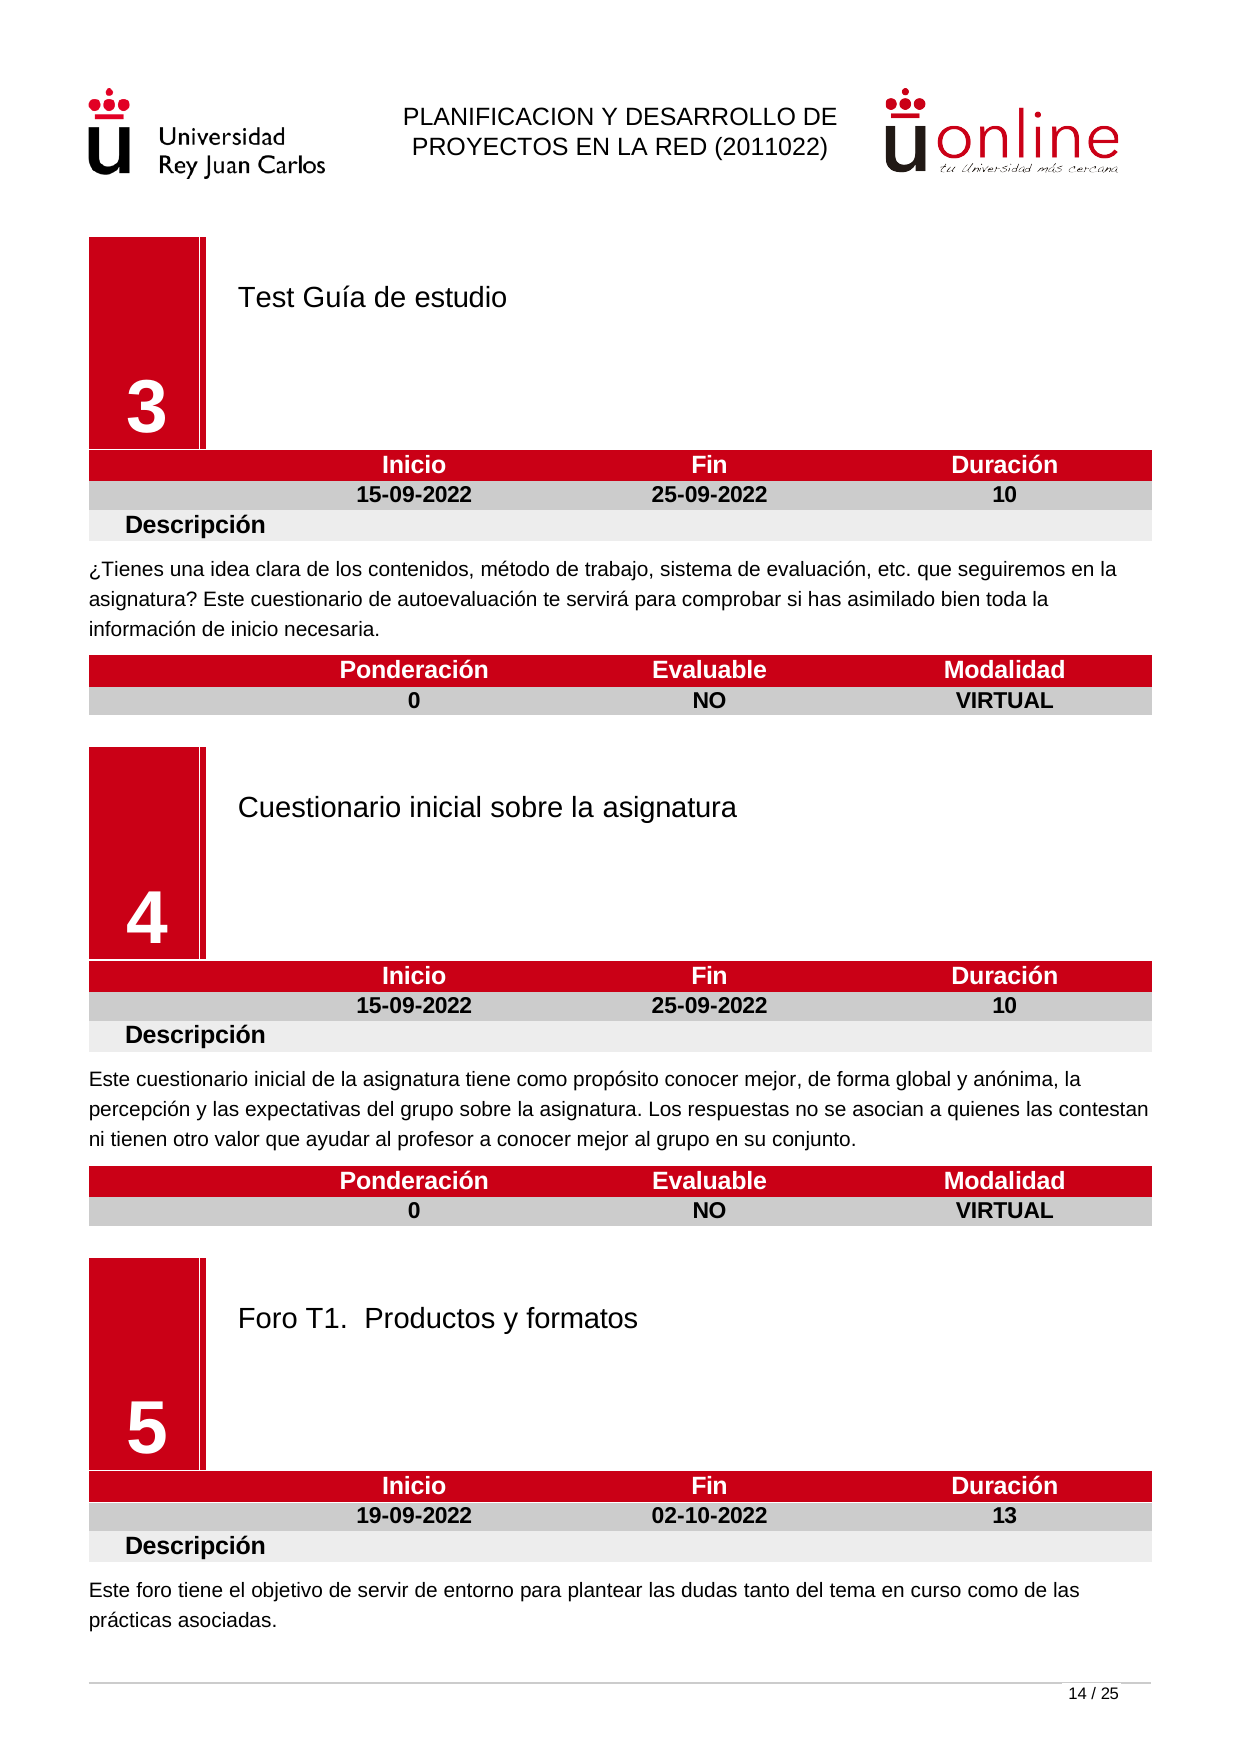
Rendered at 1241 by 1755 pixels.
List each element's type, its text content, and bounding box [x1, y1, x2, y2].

table_header Ponderación [89, 655, 570, 687]
table_cell VIRTUAL [855, 1197, 1152, 1226]
table_header Duración [859, 450, 1152, 481]
table_cell 0 [89, 1197, 570, 1226]
table_header Evaluable [570, 1166, 855, 1197]
table_cell 10 [859, 992, 1152, 1021]
subtitle 3 Test Guía de estudio [88, 237, 1163, 449]
table_header Modalidad [855, 1166, 1152, 1197]
table_cell Descripción [89, 510, 1152, 541]
table_cell 15-09-2022 [89, 992, 562, 1021]
table_cell NO [570, 687, 855, 715]
table_header Evaluable [570, 655, 855, 687]
table_header Inicio [89, 961, 562, 992]
table_cell VIRTUAL [855, 687, 1152, 715]
table_header Fin [562, 1471, 859, 1502]
table_cell Descripción [89, 1021, 1152, 1052]
table_header Fin [562, 450, 859, 481]
text Este cuestionario inicial de la asignatura tiene como propósito conocer mejor, de forma global y anónima, la percepción y las expectativas del grupo sobre la asignatura. Los respuestas no se asocian a quienes las contestan ni tienen otro valor que ayudar al profesor a conocer mejor al grupo en su conjunto. [88, 1067, 1153, 1151]
table_cell 10 [859, 481, 1152, 510]
table_cell Descripción [89, 1531, 1152, 1562]
table_cell 25-09-2022 [562, 481, 859, 510]
table_header Ponderación [89, 1166, 570, 1197]
table_header Modalidad [855, 655, 1152, 687]
table_cell 19-09-2022 [89, 1503, 562, 1531]
table_cell 02-10-2022 [562, 1503, 859, 1531]
table_header Inicio [89, 1471, 562, 1502]
table_header Inicio [89, 450, 562, 481]
table_header Duración [859, 961, 1152, 992]
text ¿Tienes una idea clara de los contenidos, método de trabajo, sistema de evaluación, etc. que seguiremos en la asignatura? Este cuestionario de autoevaluación te servirá para comprobar si has asimilado bien toda la información de inicio necesaria. [88, 556, 1142, 641]
subtitle 5 Foro T1. Productos y formatos [88, 1258, 1163, 1470]
table_cell 13 [859, 1503, 1152, 1531]
table_header Duración [859, 1471, 1152, 1502]
text Este foro tiene el objetivo de servir de entorno para plantear las dudas tanto del tema en curso como de las prácticas asociadas. [88, 1577, 1142, 1631]
table_header Fin [562, 961, 859, 992]
subtitle 4 Cuestionario inicial sobre la asignatura [88, 747, 1163, 959]
table_cell 0 [89, 687, 570, 715]
table_cell NO [570, 1197, 855, 1226]
table_cell 15-09-2022 [89, 481, 562, 510]
table_cell 25-09-2022 [562, 992, 859, 1021]
